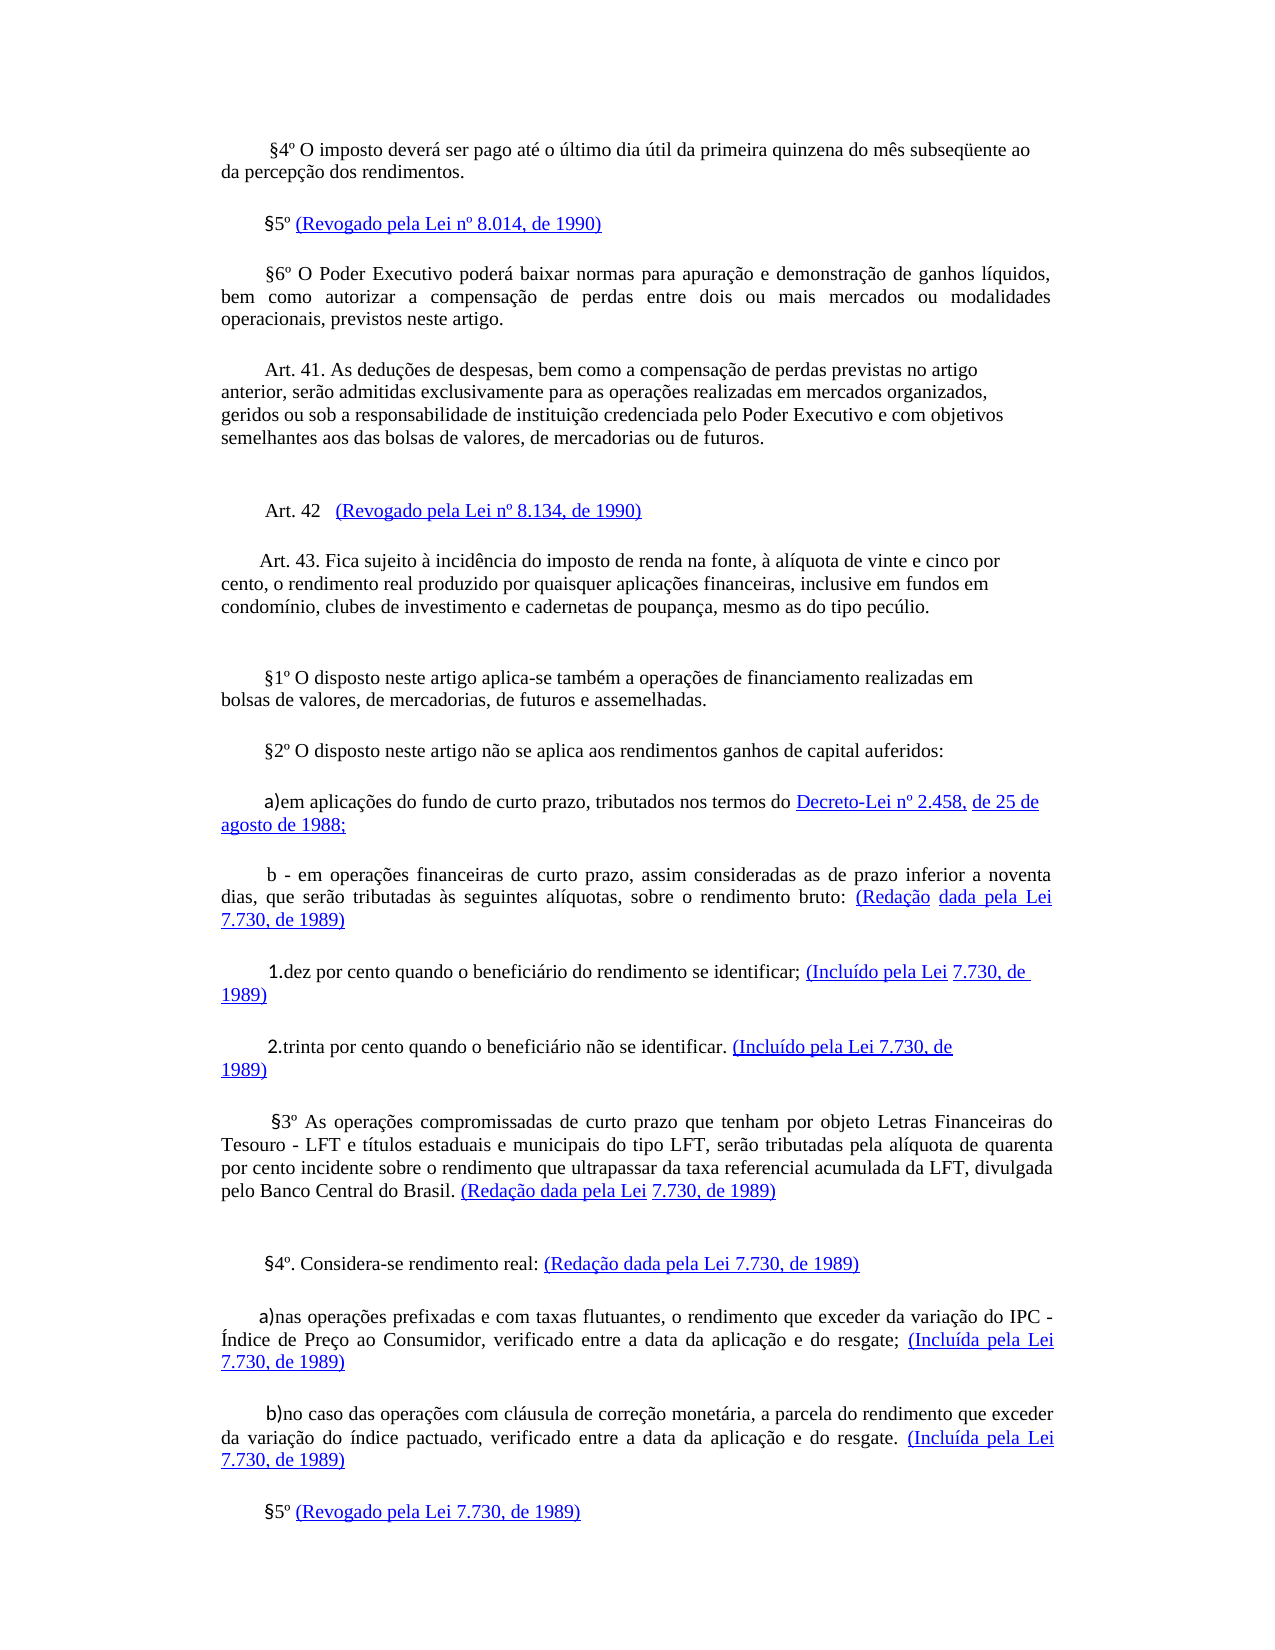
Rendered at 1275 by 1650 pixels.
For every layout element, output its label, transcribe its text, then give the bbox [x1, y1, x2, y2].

list 4º. Considera-se rendimento real: (Redação dada pela Lei 7.730, de 1989) [264, 1250, 1125, 1276]
list 1º O disposto neste artigo aplica-se também a operações de financiamento realizadas em bolsas de valores, de mercadorias, de futuros e assemelhadas. [221, 667, 1027, 711]
text Art. 43. Fica sujeito à incidência do imposto de renda na fonte, à alíquota de vinte e cinco por cento, o rendimento real produzido por quaisquer aplicações financeiras, inclusive em fundos em condomínio, clubes de investimento e cadernetas de poupança, mesmo as do tipo pecúlio. [221, 549, 1033, 617]
list 6º O Poder Executivo poderá baixar normas para apuração e demonstração de ganhos líquidos, bem como autorizar a compensação de perdas entre dois ou mais mercados ou modalidades operacionais, previstos neste artigo. [221, 263, 1052, 330]
text Art. 42 (Revogado pela Lei nº 8.134, de 1990) [264, 497, 1125, 522]
list em aplicações do fundo de curto prazo, tributados nos termos do Decreto-Lei nº 2.458, de 25 de agosto de 1988; [221, 789, 1042, 836]
list dez por cento quando o beneficiário do rendimento se identificar; (Incluído pela Lei 7.730, de 1989) [221, 958, 1052, 1006]
text b - em operações financeiras de curto prazo, assim consideradas as de prazo inferior a noventa dias, que serão tributadas às seguintes alíquotas, sobre o rendimento bruto: (Redação dada pela Lei 7.730, de 1989) [221, 864, 1052, 931]
list trinta por cento quando o beneficiário não se identificar. (Incluído pela Lei 7.730, de [267, 1033, 1125, 1058]
list no caso das operações com cláusula de correção monetária, a parcela do rendimento que exceder da variação do índice pactuado, verificado entre a data da aplicação e do resgate. (Incluída pela Lei 7.730, de 1989) [221, 1401, 1054, 1471]
list 3º As operações compromissadas de curto prazo que tenham por objeto Letras Financeiras do Tesouro - LFT e títulos estaduais e municipais do tipo LFT, serão tributadas pela alíquota de quarenta por cento incidente sobre o rendimento que ultrapassar da taxa referencial acumulada da LFT, divulgada pelo Banco Central do Brasil. (Redação dada pela Lei 7.730, de 1989) [221, 1108, 1054, 1202]
list nas operações prefixadas e com taxas flutuantes, o rendimento que exceder da variação do IPC - Índice de Preço ao Consumidor, verificado entre a data da aplicação e do resgate; (Incluída pela Lei 7.730, de 1989) [221, 1303, 1054, 1373]
list 5º (Revogado pela Lei nº 8.014, de 1990) [264, 210, 1125, 236]
list 5º (Revogado pela Lei 7.730, de 1989) [264, 1498, 1125, 1523]
list 2º O disposto neste artigo não se aplica aos rendimentos ganhos de capital auferidos: [264, 739, 1125, 761]
text Art. 41. As deduções de despesas, bem como a compensação de perdas previstas no artigo anterior, serão admitidas exclusivamente para as operações realizadas em mercados organizados, geridos ou sob a responsabilidade de instituição credenciada pelo Poder Executivo e com objetivos semelhantes aos das bolsas de valores, de mercadorias ou de futuros. [221, 358, 1017, 449]
list 4º O imposto deverá ser pago até o último dia útil da primeira quinzena do mês subseqüente ao da percepção dos rendimentos. [221, 138, 1054, 183]
text 1989) [221, 1058, 1125, 1081]
